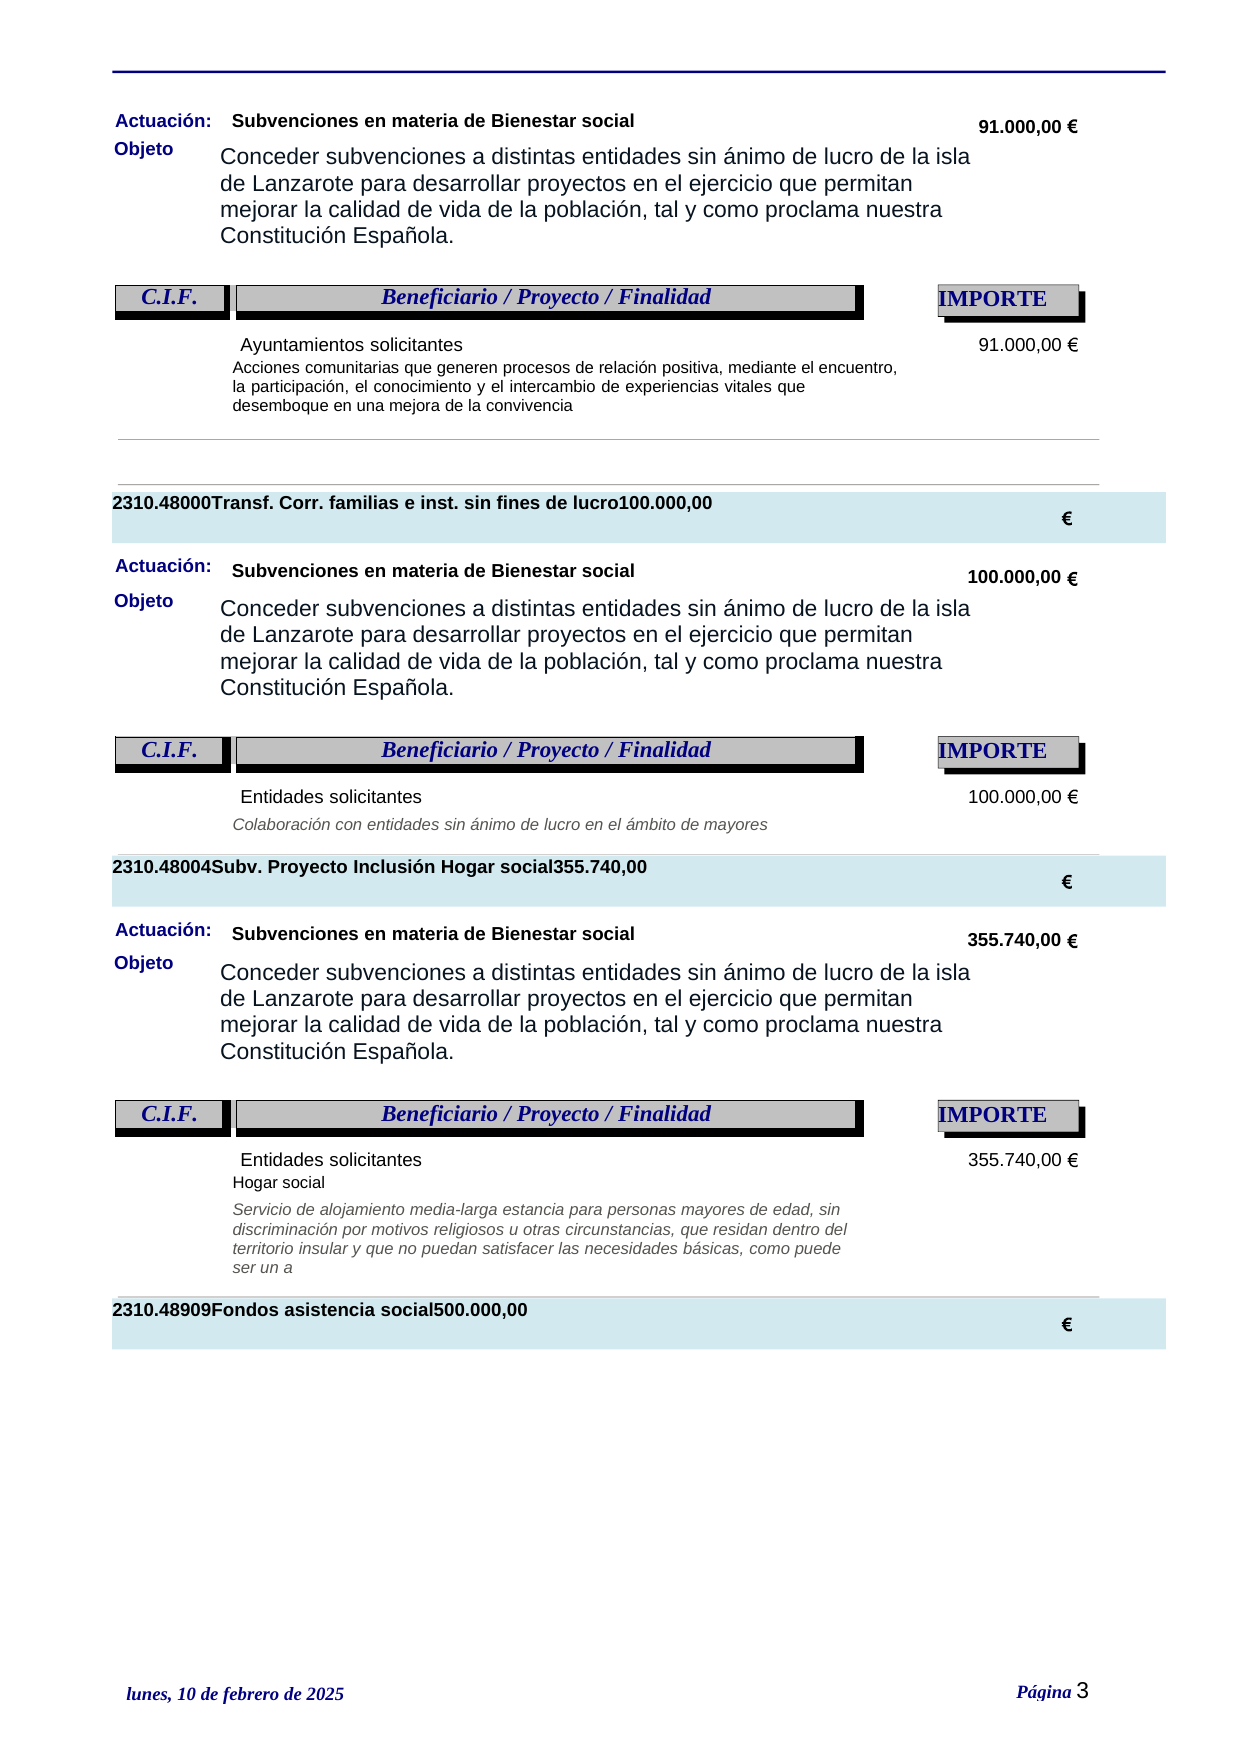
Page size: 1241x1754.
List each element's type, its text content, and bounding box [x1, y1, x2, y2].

text Objeto Conceder subvenciones a distintas entidades sin ánimo de lucro de la isla de Lanzarote para desarrollar proyectos en el ejercicio que permitan mejorar la calidad de vida de la población, tal y como proclama nuestra Constitución Española. [114, 589, 971, 701]
text Beneficiario / Proyecto / Finalidad [381, 286, 855, 292]
text Entidades solicitantes 100.000,00 [240, 743, 1178, 807]
text Objeto Conceder subvenciones a distintas entidades sin ánimo de lucro de la isla de Lanzarote para desarrollar proyectos en el ejercicio que permitan mejorar la calidad de vida de la población, tal y como proclama nuestra Constitución Española. [114, 952, 971, 1064]
text C.I.F. [141, 738, 222, 763]
text Subvenciones en materia de Bienestar social [232, 560, 641, 581]
text Objeto Conceder subvenciones a distintas entidades sin ánimo de lucro de la isla de Lanzarote para desarrollar proyectos en el ejercicio que permitan mejorar la calidad de vida de la población, tal y como proclama nuestra Constitución Española. [114, 138, 971, 249]
text Beneficiario / Proyecto / Finalidad [381, 1101, 855, 1107]
text C.I.F. [141, 286, 223, 309]
text C.I.F. [141, 1101, 222, 1126]
text 355.740,00 [967, 929, 1178, 950]
text Actuación: [115, 555, 212, 577]
text Entidades solicitantes 355.740,00 [240, 1107, 1178, 1171]
text 100.000,00 [967, 566, 1178, 587]
text Subvenciones en materia de Bienestar social [232, 923, 641, 944]
text Colaboración con entidades sin ánimo de lucro en el ámbito de mayores [232, 815, 1178, 834]
text Beneficiario / Proyecto / Finalidad [381, 738, 855, 743]
text Actuación: [115, 918, 212, 940]
text Hogar social [232, 1173, 1178, 1192]
text Ayuntamientos solicitantes 91.000,00 [240, 292, 1178, 355]
text Acciones comunitarias que generen procesos de relación positiva, mediante el encuentro, la participación, el conocimiento y el intercambio de experiencias vitales que desemboque en una mejora de la convivencia [232, 357, 900, 415]
text Servicio de alojamiento media-larga estancia para personas mayores de edad, sin discriminación por motivos religiosos u otras circunstancias, que residan dentro del territorio insular y que no puedan satisfacer las necesidades básicas, como puede ser un a [232, 1200, 861, 1277]
